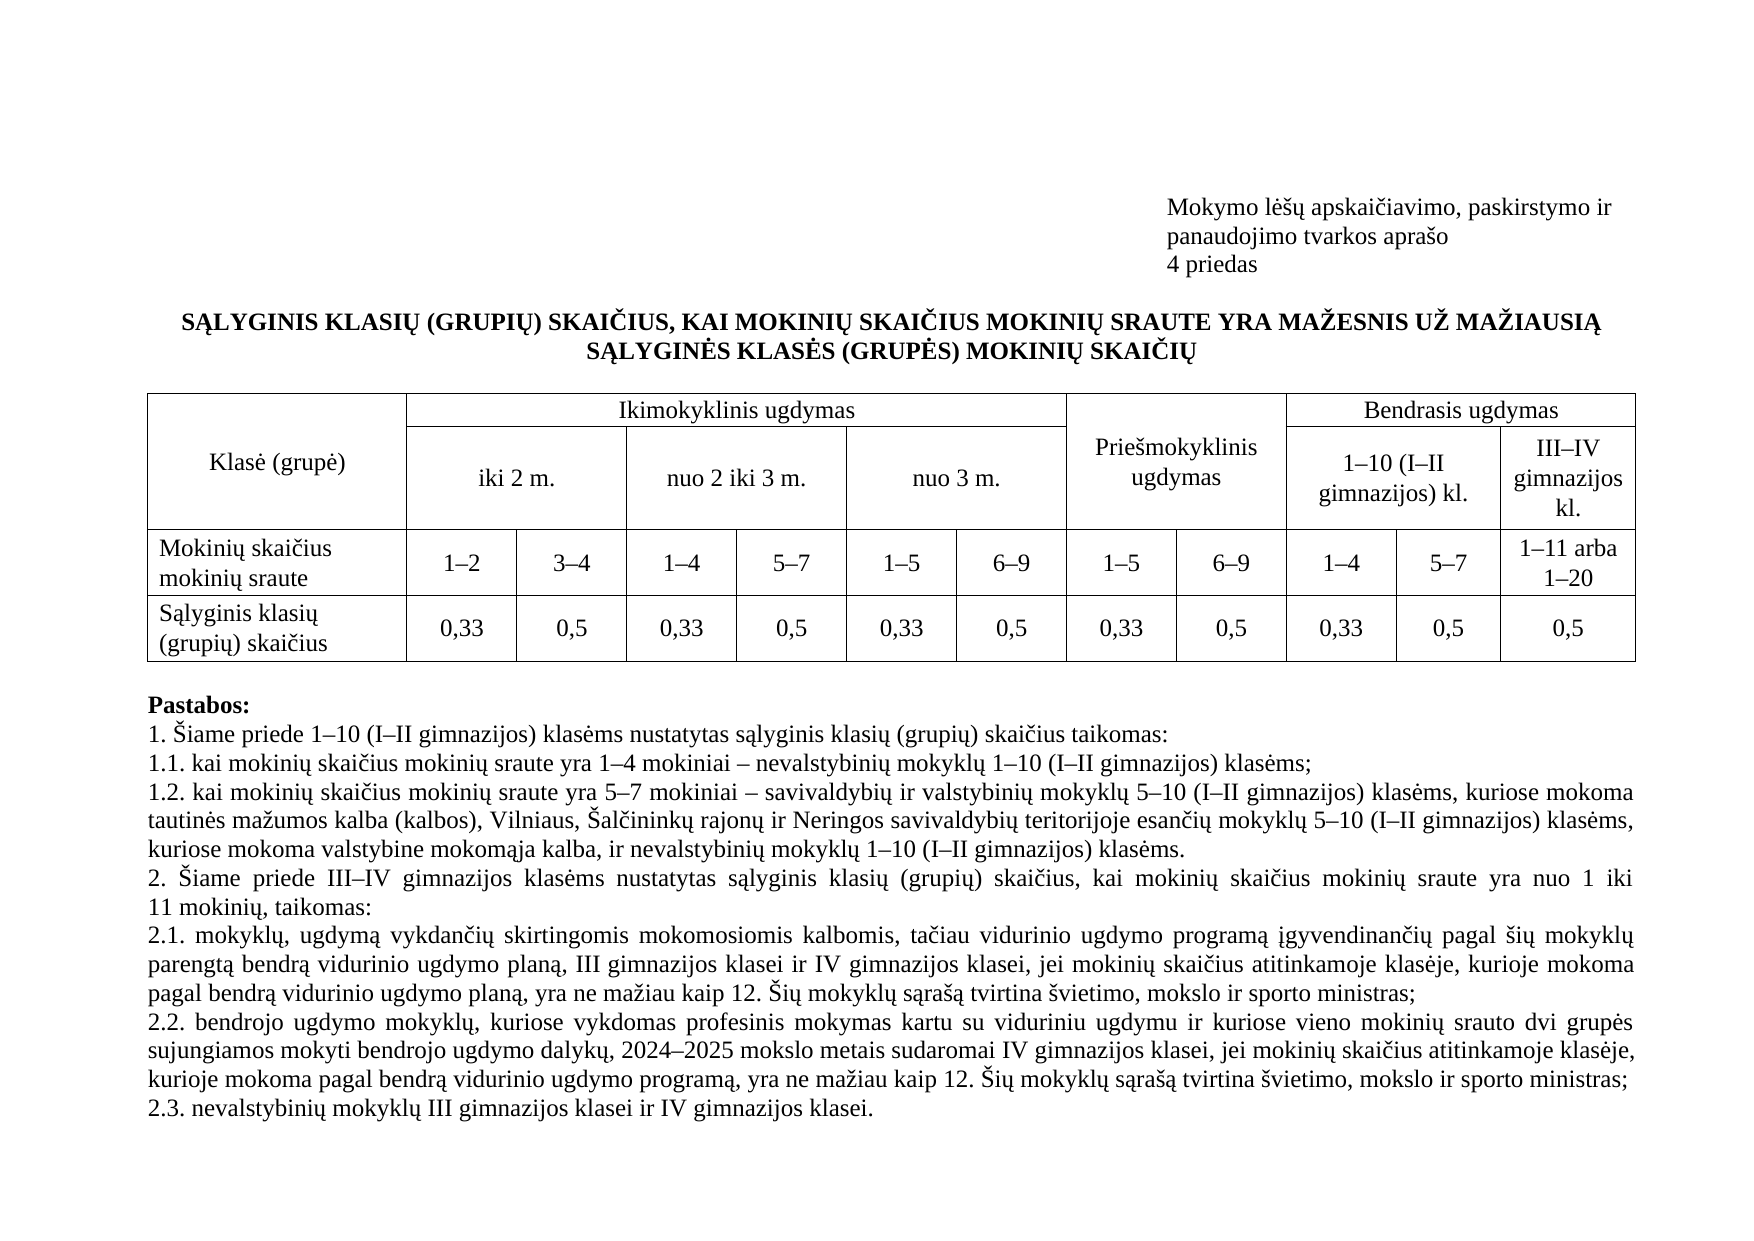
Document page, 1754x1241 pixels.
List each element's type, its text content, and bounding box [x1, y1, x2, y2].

text 4 priedas [1167, 249, 1636, 278]
table_header Priešmokyklinis ugdymas [1067, 394, 1286, 529]
table_header Ikimokyklinis ugdymas [407, 394, 1066, 426]
table_cell 1–10 (I–II gimnazijos) kl. [1287, 427, 1500, 529]
table_cell 0,5 [517, 596, 626, 661]
text 2. Šiame priede III–IV gimnazijos klasėms nustatytas sąlyginis klasių (grupių) skaičius, kai mokinių skaičius mokinių sraute yra nuo 1 iki 11 mokinių, taikomas: [148, 863, 1636, 920]
table_cell 0,33 [1287, 596, 1396, 661]
table_cell 0,33 [1067, 596, 1176, 661]
table_cell 1–4 [627, 530, 736, 595]
table_cell 0,5 [957, 596, 1066, 661]
text Mokymo lėšų apskaičiavimo, paskirstymo ir [1167, 192, 1636, 221]
table_cell 6–9 [957, 530, 1066, 595]
table_cell 0,5 [737, 596, 846, 661]
table_cell 1–2 [407, 530, 516, 595]
text 2.2. bendrojo ugdymo mokyklų, kuriose vykdomas profesinis mokymas kartu su viduriniu ugdymu ir kuriose vieno mokinių srauto dvi grupės sujungiamos mokyti bendrojo ugdymo dalykų, 2024–2025 mokslo metais sudaromai IV gimnazijos klasei, jei mokinių skaičius atitinkamoje klasėje, kurioje mokoma pagal bendrą vidurinio ugdymo programą, yra ne mažiau kaip 12. Šių mokyklų sąrašą tvirtina švietimo, mokslo ir sporto ministras; [148, 1007, 1636, 1093]
table_cell 5–7 [737, 530, 846, 595]
text Pastabos: [148, 690, 1636, 719]
table_cell Sąlyginis klasių (grupių) skaičius [148, 596, 406, 661]
table_cell 6–9 [1177, 530, 1286, 595]
table_cell nuo 3 m. [847, 427, 1066, 529]
text panaudojimo tvarkos aprašo [1167, 221, 1636, 249]
table_cell 0,33 [627, 596, 736, 661]
table_cell 0,33 [407, 596, 516, 661]
table_cell 1–5 [847, 530, 956, 595]
table_cell 1–4 [1287, 530, 1396, 595]
table_cell 3–4 [517, 530, 626, 595]
text SĄLYGINIS KLASIŲ (GRUPIŲ) SKAIČIUS, KAI MOKINIŲ SKAIČIUS MOKINIŲ SRAUTE YRA MAŽESNIS UŽ MAŽIAUSIĄ SĄLYGINĖS KLASĖS (GRUPĖS) MOKINIŲ SKAIČIŲ [148, 307, 1636, 364]
table_cell 0,5 [1397, 596, 1500, 661]
text 1.1. kai mokinių skaičius mokinių sraute yra 1–4 mokiniai – nevalstybinių mokyklų 1–10 (I–II gimnazijos) klasėms; [148, 748, 1636, 777]
table_cell Mokinių skaičius mokinių sraute [148, 530, 406, 595]
text 1. Šiame priede 1–10 (I–II gimnazijos) klasėms nustatytas sąlyginis klasių (grupių) skaičius taikomas: [148, 719, 1636, 748]
table_cell 0,33 [847, 596, 956, 661]
table_cell 5–7 [1397, 530, 1500, 595]
table_cell iki 2 m. [407, 427, 626, 529]
table_cell nuo 2 iki 3 m. [627, 427, 846, 529]
text 2.1. mokyklų, ugdymą vykdančių skirtingomis mokomosiomis kalbomis, tačiau vidurinio ugdymo programą įgyvendinančių pagal šių mokyklų parengtą bendrą vidurinio ugdymo planą, III gimnazijos klasei ir IV gimnazijos klasei, jei mokinių skaičius atitinkamoje klasėje, kurioje mokoma pagal bendrą vidurinio ugdymo planą, yra ne mažiau kaip 12. Šių mokyklų sąrašą tvirtina švietimo, mokslo ir sporto ministras; [148, 920, 1636, 1007]
text 1.2. kai mokinių skaičius mokinių sraute yra 5–7 mokiniai – savivaldybių ir valstybinių mokyklų 5–10 (I–II gimnazijos) klasėms, kuriose mokoma tautinės mažumos kalba (kalbos), Vilniaus, Šalčininkų rajonų ir Neringos savivaldybių teritorijoje esančių mokyklų 5–10 (I–II gimnazijos) klasėms, kuriose mokoma valstybine mokomąja kalba, ir nevalstybinių mokyklų 1–10 (I–II gimnazijos) klasėms. [148, 777, 1636, 863]
table_header Klasė (grupė) [148, 394, 406, 529]
table_cell 0,5 [1177, 596, 1286, 661]
table_cell III–IV gimnazijos kl. [1501, 427, 1635, 529]
table_cell 0,5 [1501, 596, 1635, 661]
table_header Bendrasis ugdymas [1287, 394, 1635, 426]
table_cell 1–11 arba 1–20 [1501, 530, 1635, 595]
table_cell 1–5 [1067, 530, 1176, 595]
text 2.3. nevalstybinių mokyklų III gimnazijos klasei ir IV gimnazijos klasei. [148, 1093, 1636, 1122]
